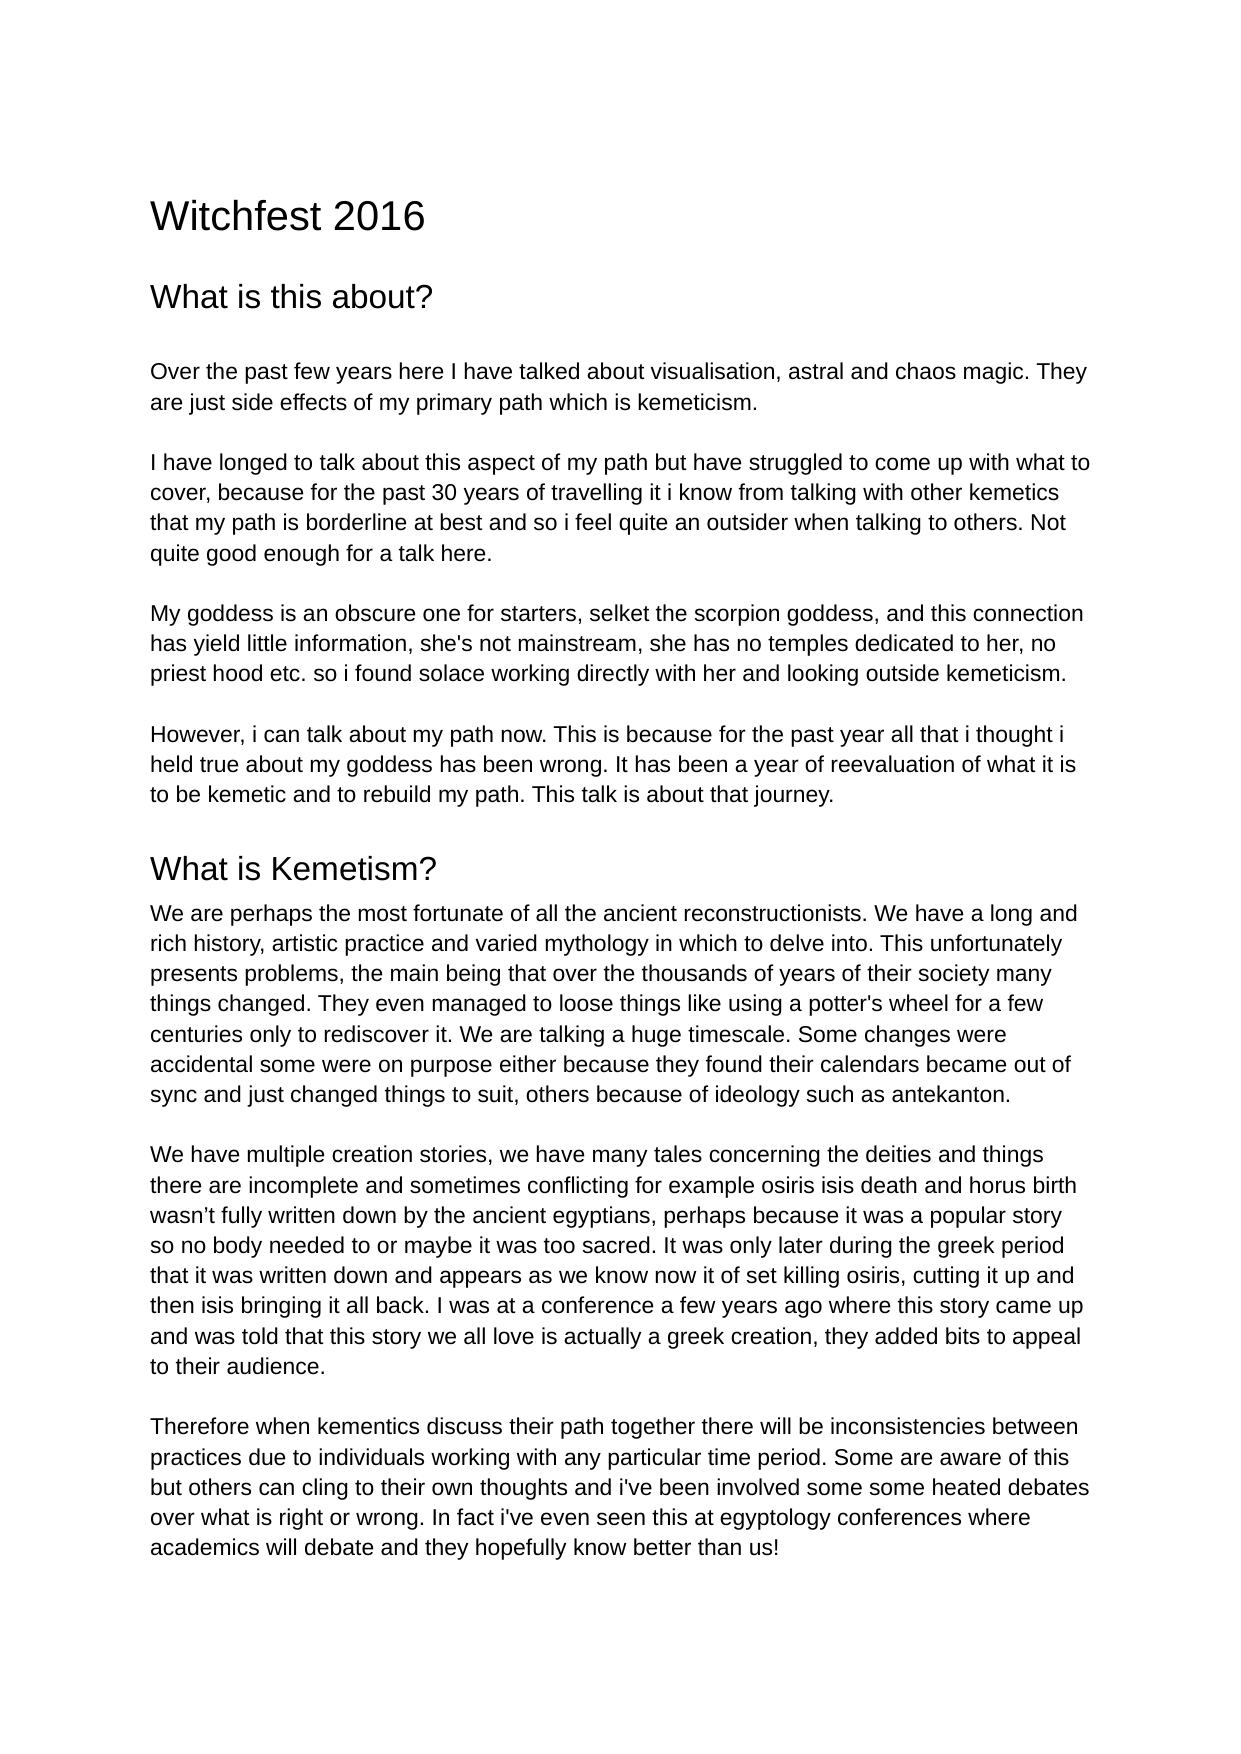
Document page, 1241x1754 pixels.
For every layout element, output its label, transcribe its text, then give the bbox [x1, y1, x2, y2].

text We have multiple creation stories, we have many tales concerning the deities and things there are incomplete and sometimes conflicting for example osiris isis death and horus birth wasn’t fully written down by the ancient egyptians, perhaps because it was a popular story so no body needed to or maybe it was too sacred. It was only later during the greek period that it was written down and appears as we know now it of set killing osiris, cutting it up and then isis bringing it all back. I was at a conference a few years ago where this story came up and was told that this story we all love is actually a greek creation, they added bits to appeal to their audience. [150, 1141, 1090, 1379]
subtitle What is this about? [150, 277, 1090, 316]
subtitle Witchfest 2016 [150, 192, 1090, 239]
subtitle What is Kemetism? [150, 849, 1090, 887]
text My goddess is an obscure one for starters, selket the scorpion goddess, and this connection has yield little information, she's not mainstream, she has no temples dedicated to her, no priest hood etc. so i found solace working directly with her and looking outside kemeticism. [150, 600, 1090, 687]
text I have longed to talk about this aspect of my path but have struggled to come up with what to cover, because for the past 30 years of travelling it i know from talking with other kemetics that my path is borderline at best and so i feel quite an outsider when talking to others. Not quite good enough for a talk here. [150, 449, 1090, 566]
text Over the past few years here I have talked about visualisation, astral and chaos magic. They are just side effects of my primary path which is kemeticism. [150, 358, 1090, 415]
text However, i can talk about my path now. This is because for the past year all that i thought i held true about my goddess has been wrong. It has been a year of reevaluation of what it is to be kemetic and to rebuild my path. This talk is about that journey. [150, 721, 1090, 807]
text Therefore when kementics discuss their path together there will be inconsistencies between practices due to individuals working with any particular time period. Some are aware of this but others can cling to their own thoughts and i've been involved some some heated debates over what is right or wrong. In fact i've even seen this at egyptology conferences where academics will debate and they hopefully know better than us! [150, 1413, 1090, 1561]
text We are perhaps the most fortunate of all the ancient reconstructionists. We have a long and rich history, artistic practice and varied mythology in which to delve into. This unfortunately presents problems, the main being that over the thousands of years of their society many things changed. They even managed to loose things like using a potter's wheel for a few centuries only to rediscover it. We are talking a huge timescale. Some changes were accidental some were on purpose either because they found their calendars became out of sync and just changed things to suit, others because of ideology such as antekanton. [150, 900, 1090, 1107]
